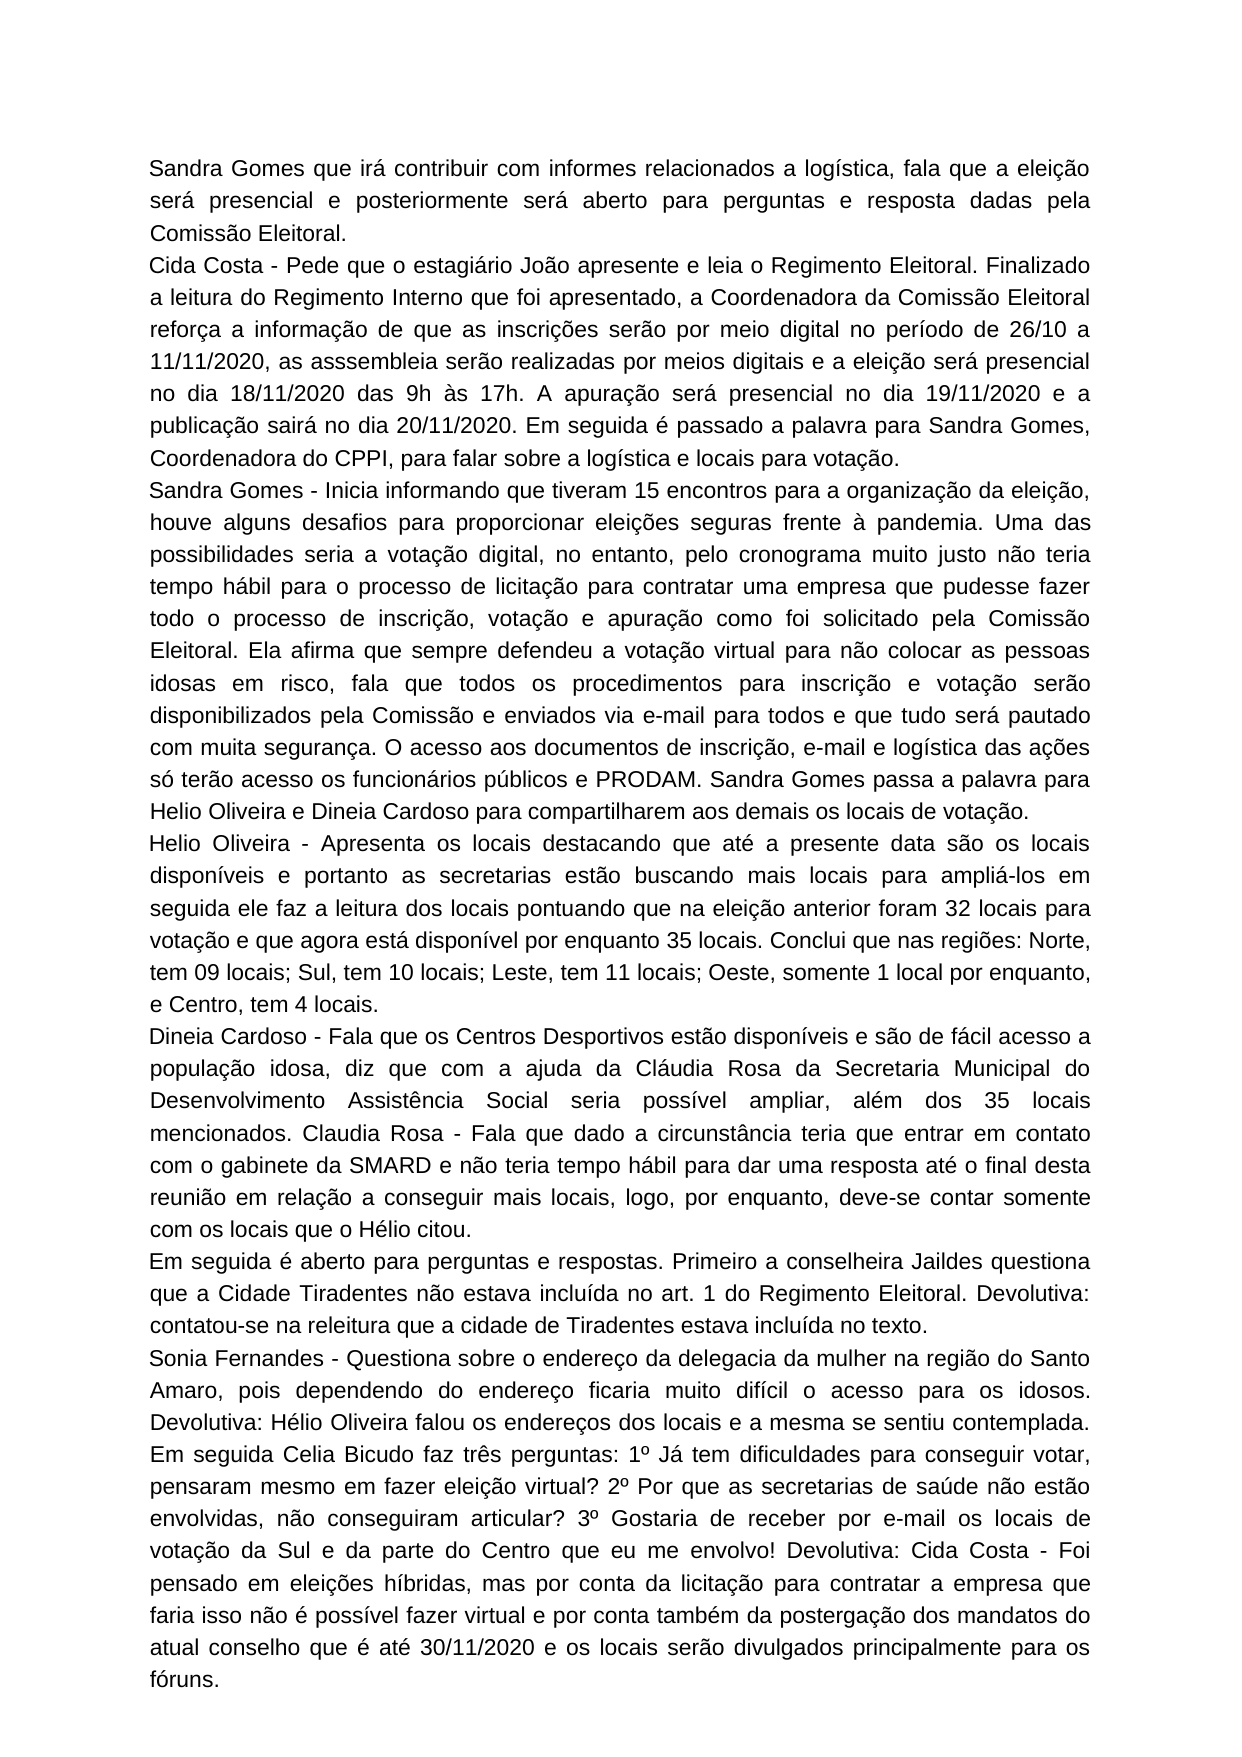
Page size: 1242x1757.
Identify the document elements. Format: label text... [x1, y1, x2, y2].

text Em seguida é aberto para perguntas e respostas. Primeiro a conselheira Jaildes questiona que a Cidade Tiradentes não estava incluída no art. 1 do Regimento Eleitoral. Devolutiva: contatou-se na releitura que a cidade de Tiradentes estava incluída no texto. [148, 1248, 1091, 1339]
text Sandra Gomes que irá contribuir com informes relacionados a logística, fala que a eleição será presencial e posteriormente será aberto para perguntas e resposta dadas pela Comissão Eleitoral. [148, 155, 1091, 246]
text Dineia Cardoso - Fala que os Centros Desportivos estão disponíveis e são de fácil acesso a população idosa, diz que com a ajuda da Cláudia Rosa da Secretaria Municipal do Desenvolvimento Assistência Social seria possível ampliar, além dos 35 locais mencionados. Claudia Rosa - Fala que dado a circunstância teria que entrar em contato com o gabinete da SMARD e não teria tempo hábil para dar uma resposta até o final desta reunião em relação a conseguir mais locais, logo, por enquanto, deve-se contar somente com os locais que o Hélio citou. [148, 1023, 1091, 1242]
text Sonia Fernandes - Questiona sobre o endereço da delegacia da mulher na região do Santo Amaro, pois dependendo do endereço ficaria muito difícil o acesso para os idosos. Devolutiva: Hélio Oliveira falou os endereços dos locais e a mesma se sentiu contemplada. Em seguida Celia Bicudo faz três perguntas: 1º Já tem dificuldades para conseguir votar, pensaram mesmo em fazer eleição virtual? 2º Por que as secretarias de saúde não estão envolvidas, não conseguiram articular? 3º Gostaria de receber por e-mail os locais de votação da Sul e da parte do Centro que eu me envolvo! Devolutiva: Cida Costa - Foi pensado em eleições híbridas, mas por conta da licitação para contratar a empresa que faria isso não é possível fazer virtual e por conta também da postergação dos mandatos do atual conselho que é até 30/11/2020 e os locais serão divulgados principalmente para os fóruns. [148, 1345, 1091, 1692]
text Cida Costa - Pede que o estagiário João apresente e leia o Regimento Eleitoral. Finalizado a leitura do Regimento Interno que foi apresentado, a Coordenadora da Comissão Eleitoral reforça a informação de que as inscrições serão por meio digital no período de 26/10 a 11/11/2020, as asssembleia serão realizadas por meios digitais e a eleição será presencial no dia 18/11/2020 das 9h às 17h. A apuração será presencial no dia 19/11/2020 e a publicação sairá no dia 20/11/2020. Em seguida é passado a palavra para Sandra Gomes, Coordenadora do CPPI, para falar sobre a logística e locais para votação. [148, 252, 1091, 471]
text Helio Oliveira - Apresenta os locais destacando que até a presente data são os locais disponíveis e portanto as secretarias estão buscando mais locais para ampliá-los em seguida ele faz a leitura dos locais pontuando que na eleição anterior foram 32 locais para votação e que agora está disponível por enquanto 35 locais. Conclui que nas regiões: Norte, tem 09 locais; Sul, tem 10 locais; Leste, tem 11 locais; Oeste, somente 1 local por enquanto, e Centro, tem 4 locais. [148, 830, 1091, 1017]
text Sandra Gomes - Inicia informando que tiveram 15 encontros para a organização da eleição, houve alguns desafios para proporcionar eleições seguras frente à pandemia. Uma das possibilidades seria a votação digital, no entanto, pelo cronograma muito justo não teria tempo hábil para o processo de licitação para contratar uma empresa que pudesse fazer todo o processo de inscrição, votação e apuração como foi solicitado pela Comissão Eleitoral. Ela afirma que sempre defendeu a votação virtual para não colocar as pessoas idosas em risco, fala que todos os procedimentos para inscrição e votação serão disponibilizados pela Comissão e enviados via e-mail para todos e que tudo será pautado com muita segurança. O acesso aos documentos de inscrição, e-mail e logística das ações só terão acesso os funcionários públicos e PRODAM. Sandra Gomes passa a palavra para Helio Oliveira e Dineia Cardoso para compartilharem aos demais os locais de votação. [148, 477, 1091, 824]
